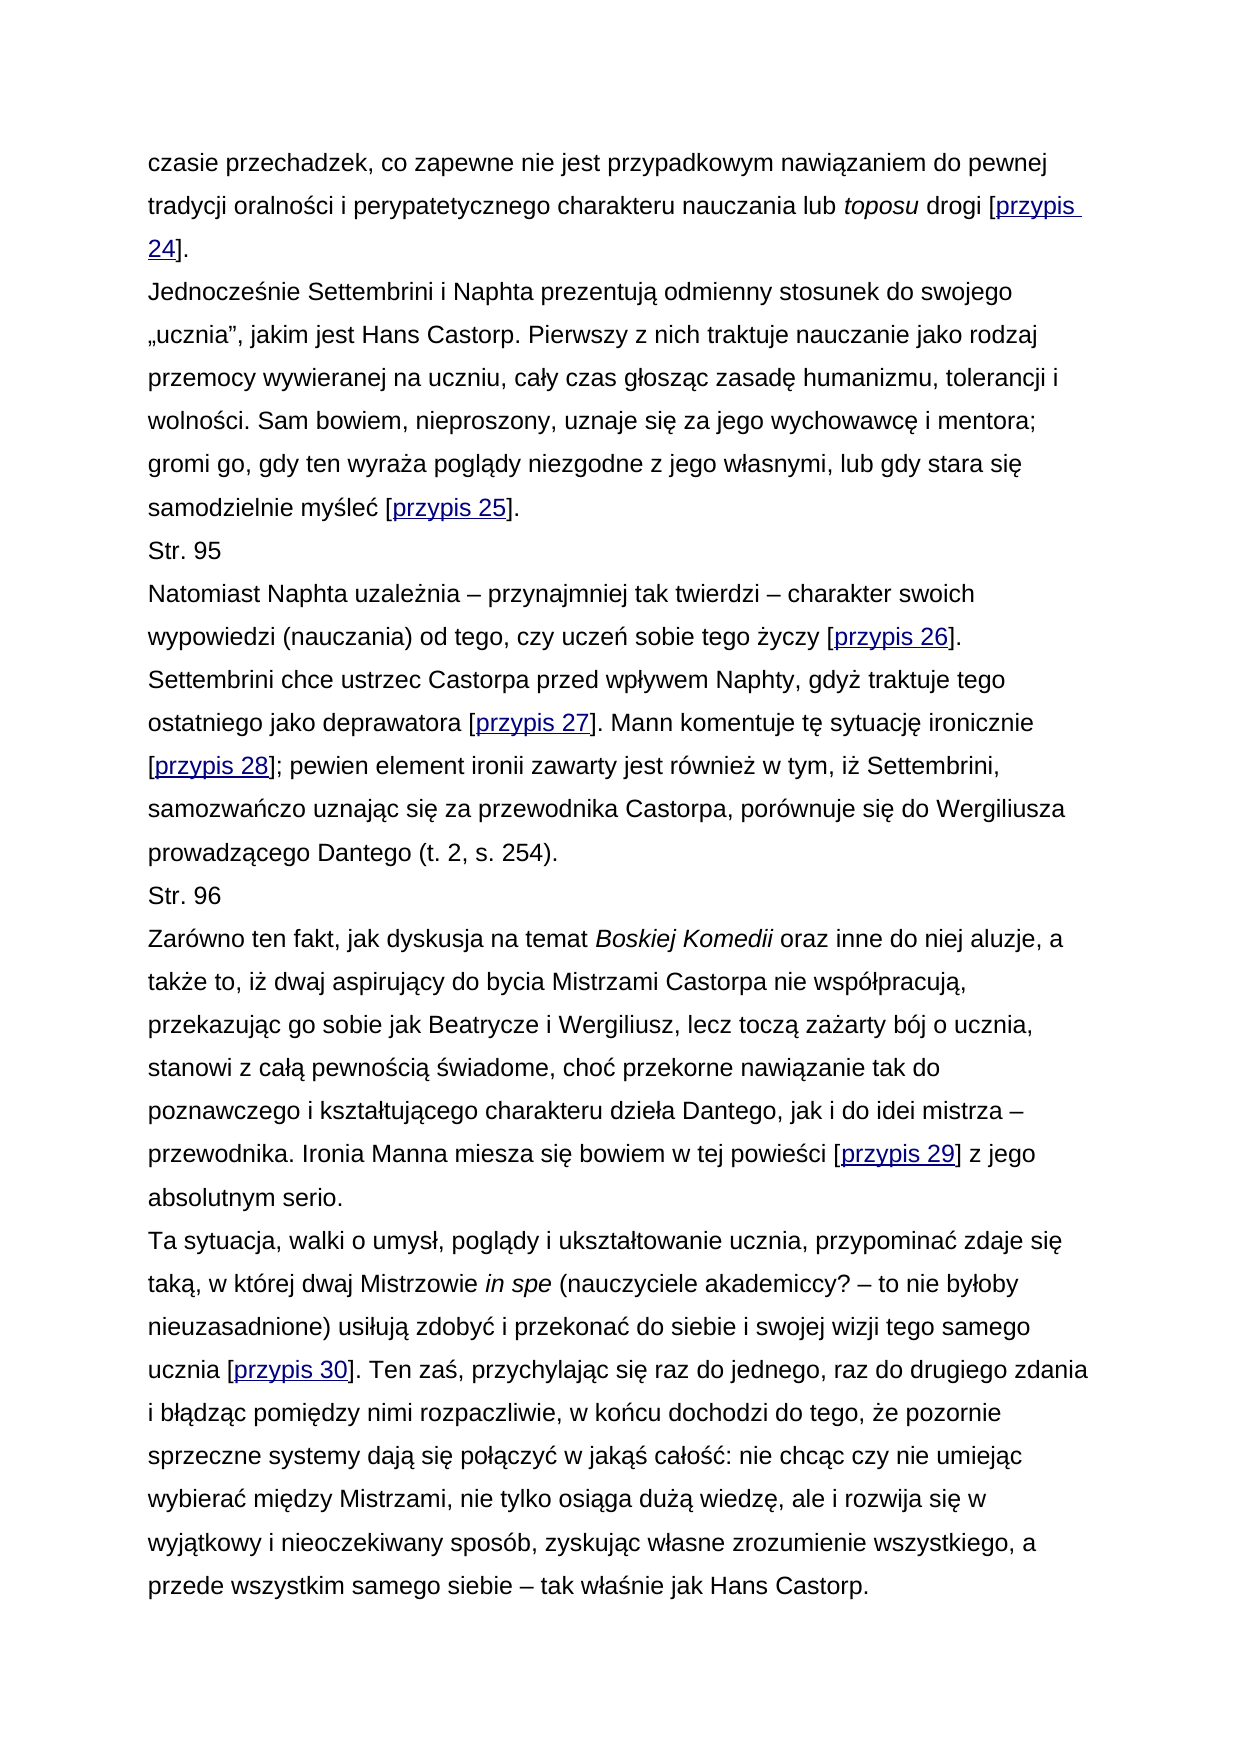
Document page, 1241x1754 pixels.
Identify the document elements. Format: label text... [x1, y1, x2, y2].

text czasie przechadzek, co zapewne nie jest przypadkowym nawiązaniem do pewnej tradycji oralności i perypatetycznego charakteru nauczania lub toposu drogi [przypis 24]. [148, 148, 1093, 263]
text Settembrini chce ustrzec Castorpa przed wpływem Naphty, gdyż traktuje tego ostatniego jako deprawatora [przypis 27]. Mann komentuje tę sytuację ironicznie [przypis 28]; pewien element ironii zawarty jest również w tym, iż Settembrini, samozwańczo uznając się za przewodnika Castorpa, porównuje się do Wergiliusza prowadzącego Dantego (t. 2, s. 254). [148, 665, 1093, 866]
text Str. 96 [148, 881, 1093, 909]
text Zarówno ten fakt, jak dyskusja na temat Boskiej Komedii oraz inne do niej aluzje, a także to, iż dwaj aspirujący do bycia Mistrzami Castorpa nie współpracują, przekazując go sobie jak Beatrycze i Wergiliusz, lecz toczą zażarty bój o ucznia, stanowi z całą pewnością świadome, choć przekorne nawiązanie tak do poznawczego i kształtującego charakteru dzieła Dantego, jak i do idei mistrza – przewodnika. Ironia Manna miesza się bowiem w tej powieści [przypis 29] z jego absolutnym serio. [148, 924, 1093, 1211]
text Str. 95 [148, 536, 1093, 564]
text Ta sytuacja, walki o umysł, poglądy i ukształtowanie ucznia, przypominać zdaje się taką, w której dwaj Mistrzowie in spe (nauczyciele akademiccy? – to nie byłoby nieuzasadnione) usiłują zdobyć i przekonać do siebie i swojej wizji tego samego ucznia [przypis 30]. Ten zaś, przychylając się raz do jednego, raz do drugiego zdania i błądząc pomiędzy nimi rozpaczliwie, w końcu dochodzi do tego, że pozornie sprzeczne systemy dają się połączyć w jakąś całość: nie chcąc czy nie umiejąc wybierać między Mistrzami, nie tylko osiąga dużą wiedzę, ale i rozwija się w wyjątkowy i nieoczekiwany sposób, zyskując własne zrozumienie wszystkiego, a przede wszystkim samego siebie – tak właśnie jak Hans Castorp. [148, 1226, 1093, 1599]
text Jednocześnie Settembrini i Naphta prezentują odmienny stosunek do swojego „ucznia”, jakim jest Hans Castorp. Pierwszy z nich traktuje nauczanie jako rodzaj przemocy wywieranej na uczniu, cały czas głosząc zasadę humanizmu, tolerancji i wolności. Sam bowiem, nieproszony, uznaje się za jego wychowawcę i mentora; gromi go, gdy ten wyraża poglądy niezgodne z jego własnymi, lub gdy stara się samodzielnie myśleć [przypis 25]. [148, 277, 1093, 521]
text Natomiast Naphta uzależnia – przynajmniej tak twierdzi – charakter swoich wypowiedzi (nauczania) od tego, czy uczeń sobie tego życzy [przypis 26]. [148, 579, 1093, 651]
